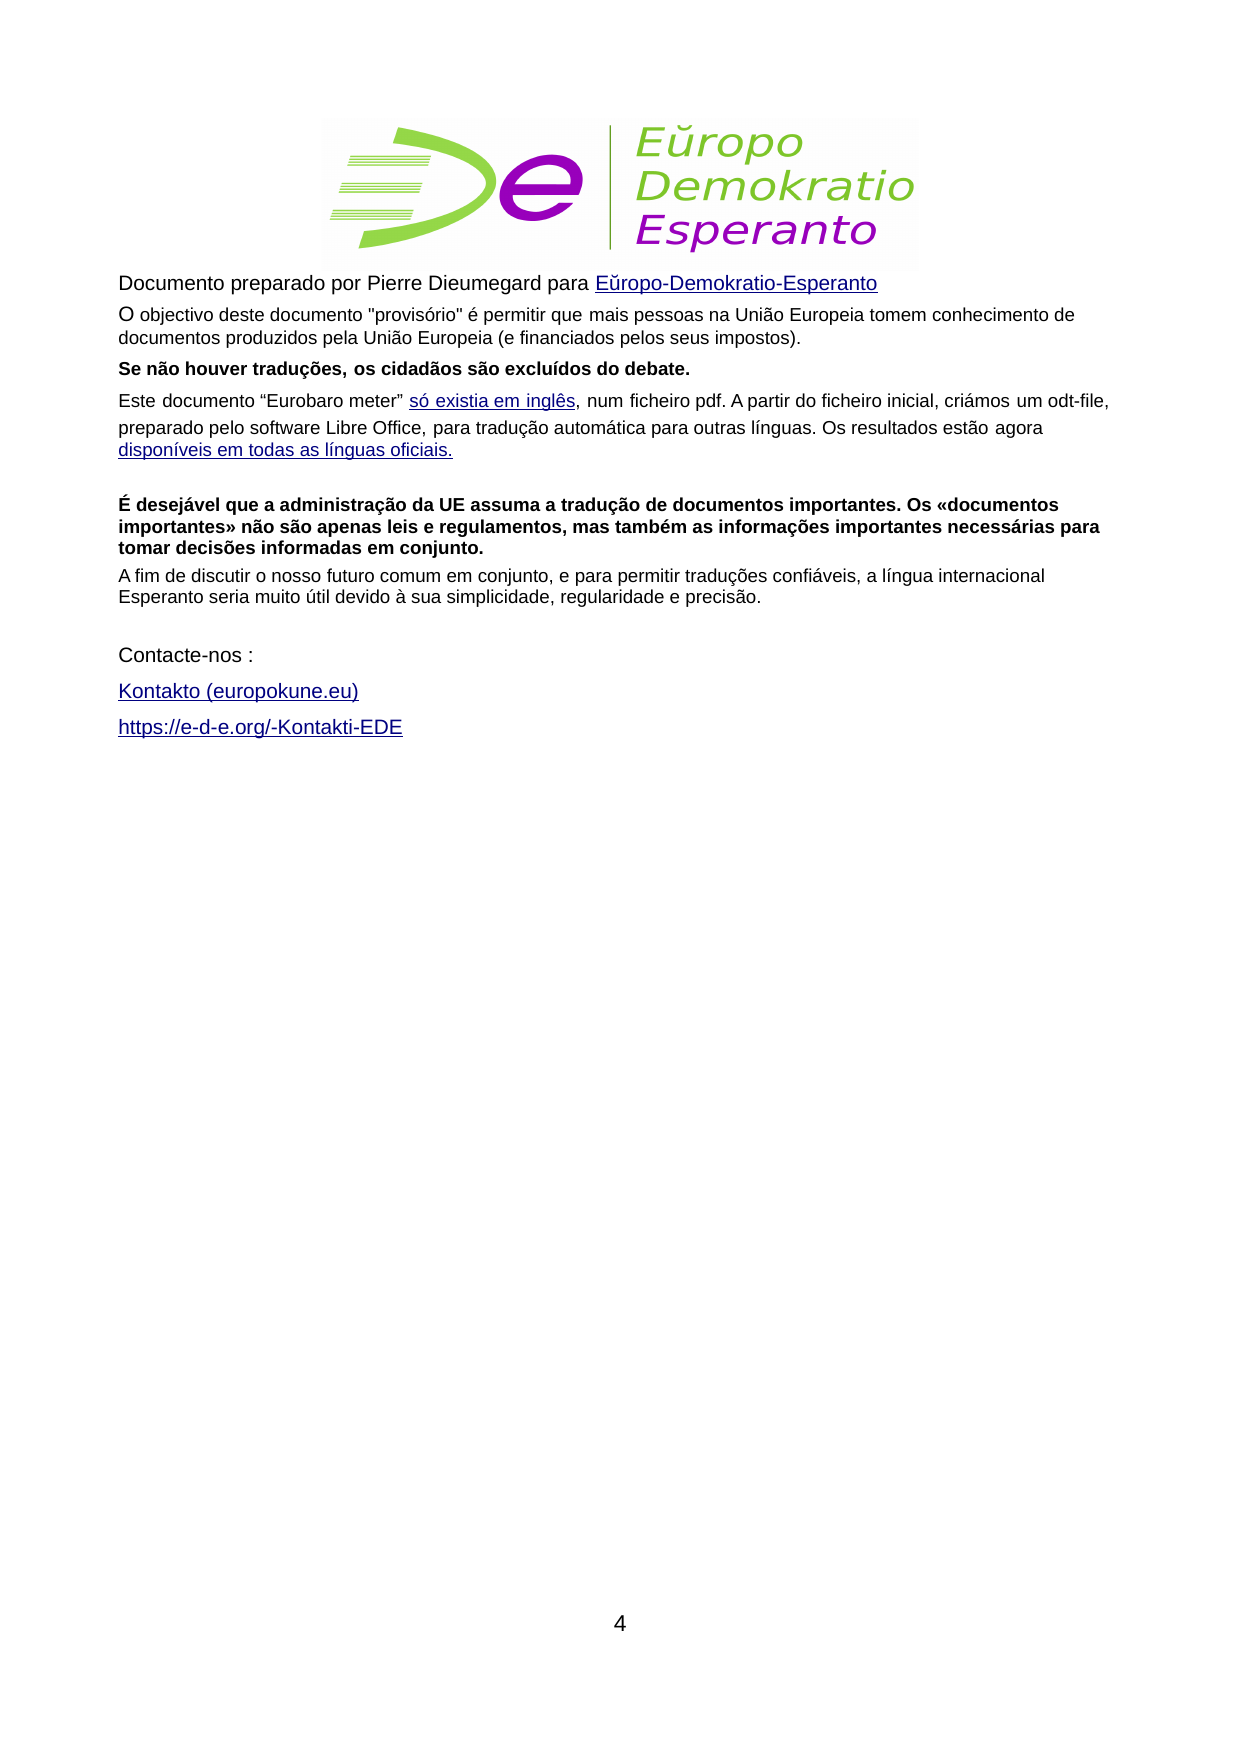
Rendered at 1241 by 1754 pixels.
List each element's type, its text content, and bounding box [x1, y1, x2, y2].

text O objectivo deste documento "provisório" é permitir que mais pessoas na União Europeia tomem conhecimento de documentos produzidos pela União Europeia (e financiados pelos seus impostos). [118, 300, 1122, 348]
text Kontakto (europokune.eu) [118, 679, 1122, 703]
text A fim de discutir o nosso futuro comum em conjunto, e para permitir traduções confiáveis, a língua internacional Esperanto seria muito útil devido à sua simplicidade, regularidade e precisão. [118, 564, 1122, 607]
text Se não houver traduções, os cidadãos são excluídos do debate. [118, 354, 1122, 381]
picture [321, 118, 919, 271]
text Documento preparado por Pierre Dieumegard para Eŭropo-Demokratio-Esperanto [118, 124, 1122, 294]
text É desejável que a administração da UE assuma a tradução de documentos importantes. Os «documentos importantes» não são apenas leis e regulamentos, mas também as informações importantes necessárias para tomar decisões informadas em conjunto. [118, 494, 1122, 558]
text https://e-d-e.org/-Kontakti-EDE [118, 715, 1122, 739]
text Este documento “Eurobaro meter” só existia em inglês, num ficheiro pdf. A partir do ficheiro inicial, criámos um odt-file, preparado pelo software Libre Office, para tradução automática para outras línguas. Os resultados estão agora disponíveis em todas as línguas oficiais. [118, 386, 1122, 461]
text Contacte-nos : [118, 643, 1122, 667]
